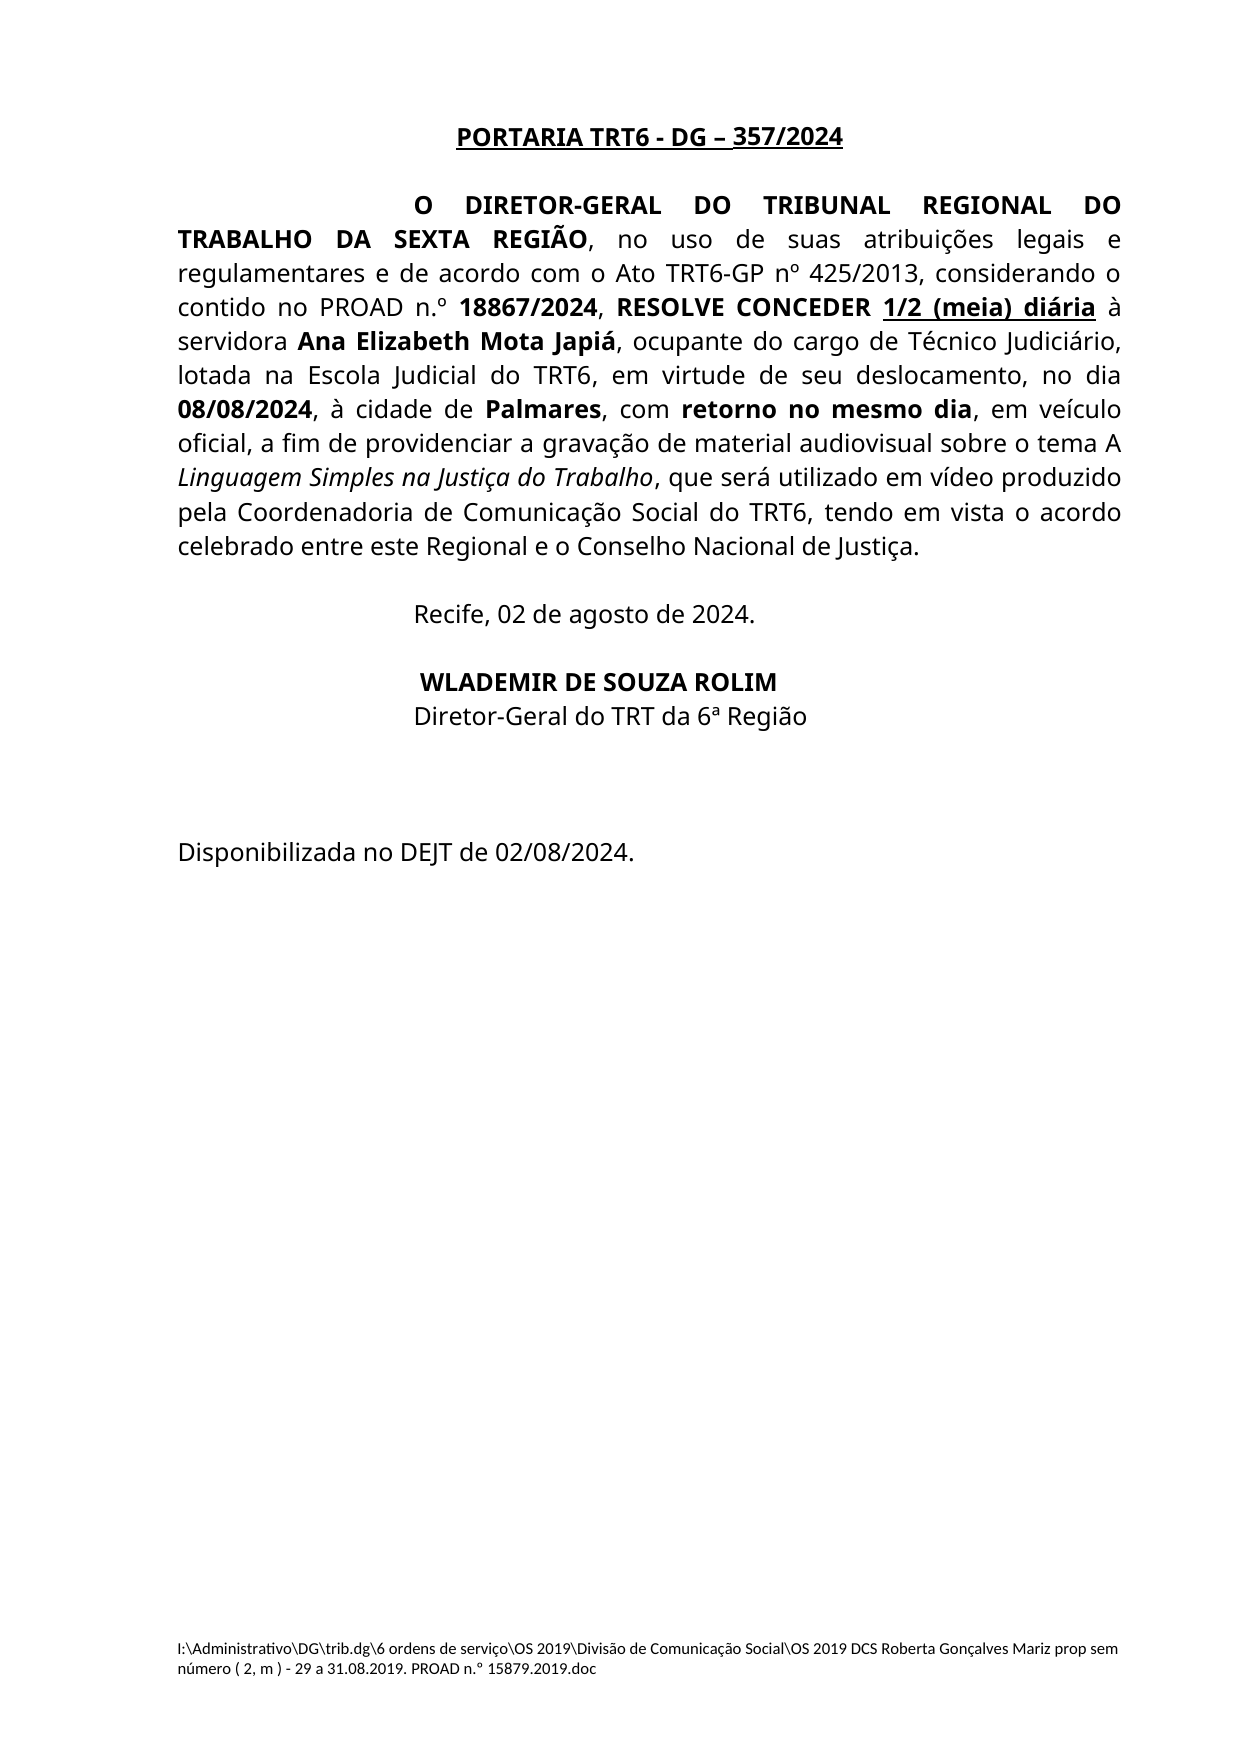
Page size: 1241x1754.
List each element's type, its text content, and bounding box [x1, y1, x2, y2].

subtitle PORTARIA TRT6 - DG – 357/2024 [177, 118, 1122, 153]
subtitle O DIRETOR-GERAL DO TRIBUNAL REGIONAL DO TRABALHO DA SEXTA REGIÃO, no uso de suas atribuições legais e regulamentares e de acordo com o Ato TRT6-GP nº 425/2013, considerando o contido no PROAD n.º 18867/2024, RESOLVE CONCEDER 1/2 (meia) diária à servidora Ana Elizabeth Mota Japiá, ocupante do cargo de Técnico Judiciário, lotada na Escola Judicial do TRT6, em virtude de seu deslocamento, no dia 08/08/2024, à cidade de Palmares, com retorno no mesmo dia, em veículo oficial, a fim de providenciar a gravação de material audiovisual sobre o tema A Linguagem Simples na Justiça do Trabalho, que será utilizado em vídeo produzido pela Coordenadoria de Comunicação Social do TRT6, tendo em vista o acordo celebrado entre este Regional e o Conselho Nacional de Justiça. [177, 188, 1122, 562]
subtitle Recife, 02 de agosto de 2024. [177, 596, 1122, 630]
subtitle Disponibilizada no DEJT de 02/08/2024. [177, 835, 1122, 869]
subtitle WLADEMIR DE SOUZA ROLIM [177, 664, 1122, 698]
subtitle Diretor-Geral do TRT da 6ª Região [177, 698, 1122, 733]
